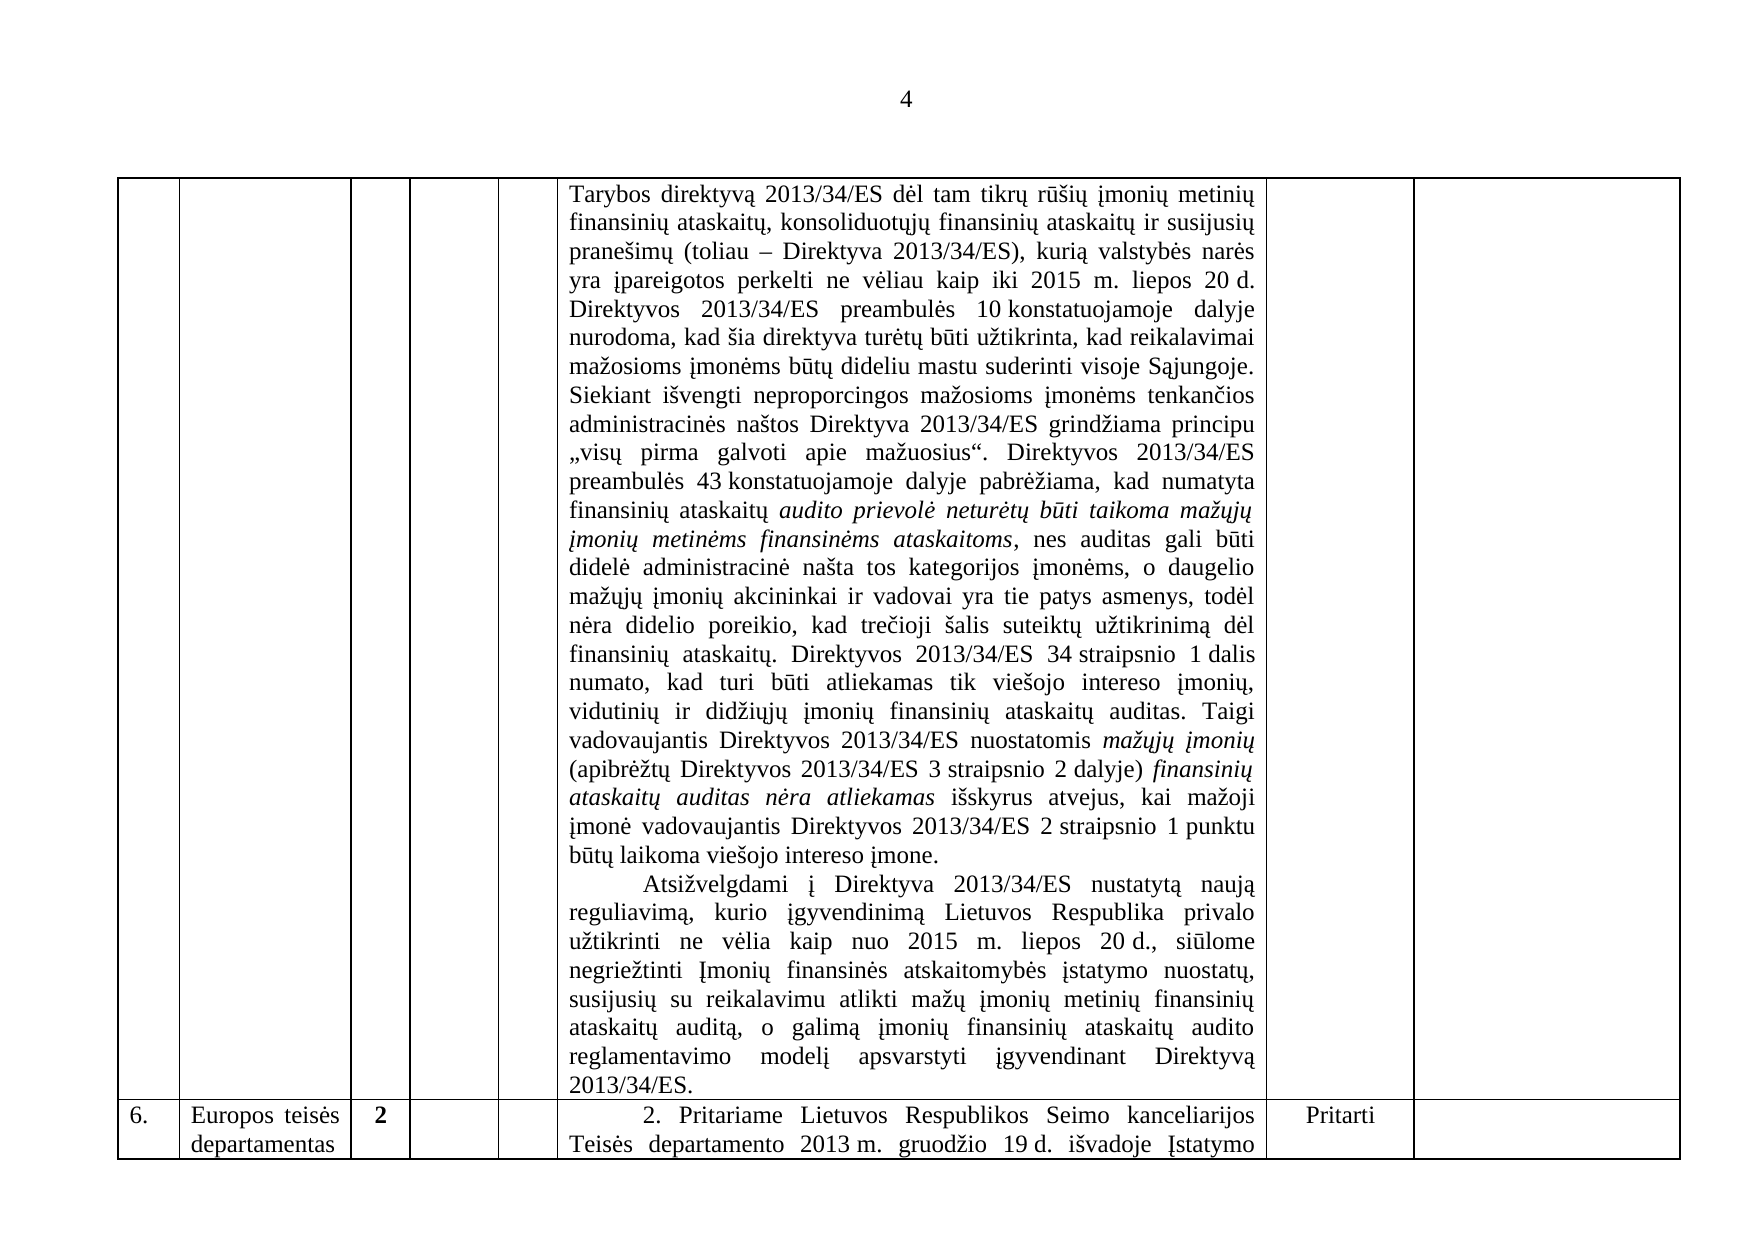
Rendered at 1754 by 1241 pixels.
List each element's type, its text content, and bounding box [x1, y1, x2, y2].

table_cell [411, 1100, 498, 1158]
table_cell [411, 179, 498, 1099]
table_cell [499, 179, 557, 1099]
table_cell [1415, 179, 1679, 1099]
table_cell Europos teisės departamentas [180, 1100, 350, 1158]
table_cell [1267, 179, 1413, 1099]
table_cell Tarybos direktyvą 2013/34/ES dėl tam tikrų rūšių įmonių metinių finansinių ataskaitų, konsoliduotųjų finansinių ataskaitų ir susijusių pranešimų (toliau – Direktyva 2013/34/ES), kurią valstybės narės yra įpareigotos perkelti ne vėliau kaip iki 2015 m. liepos 20 d. Direktyvos 2013/34/ES preambulės 10 konstatuojamoje dalyje nurodoma, kad šia direktyva turėtų būti užtikrinta, kad reikalavimai mažosioms įmonėms būtų dideliu mastu suderinti visoje Sąjungoje. Siekiant išvengti neproporcingos mažosioms įmonėms tenkančios administracinės naštos Direktyva 2013/34/ES grindžiama principu „visų pirma galvoti apie mažuosius“. Direktyvos 2013/34/ES preambulės 43 konstatuojamoje dalyje pabrėžiama, kad numatyta finansinių ataskaitų audito prievolė neturėtų būti taikoma mažųjų įmonių metinėms finansinėms ataskaitoms, nes auditas gali būti didelė administracinė našta tos kategorijos įmonėms, o daugelio mažųjų įmonių akcininkai ir vadovai yra tie patys asmenys, todėl nėra didelio poreikio, kad trečioji šalis suteiktų užtikrinimą dėl finansinių ataskaitų. Direktyvos 2013/34/ES 34 straipsnio 1 dalis numato, kad turi būti atliekamas tik viešojo intereso įmonių, vidutinių ir didžiųjų įmonių finansinių ataskaitų auditas. Taigi vadovaujantis Direktyvos 2013/34/ES nuostatomis mažųjų įmonių (apibrėžtų Direktyvos 2013/34/ES 3 straipsnio 2 dalyje) finansinių ataskaitų auditas nėra atliekamas išskyrus atvejus, kai mažoji įmonė vadovaujantis Direktyvos 2013/34/ES 2 straipsnio 1 punktu būtų laikoma viešojo intereso įmone. Atsižvelgdami į Direktyva 2013/34/ES nustatytą naują reguliavimą, kurio įgyvendinimą Lietuvos Respublika privalo užtikrinti ne vėlia kaip nuo 2015 m. liepos 20 d., siūlome negriežtinti Įmonių finansinės atskaitomybės įstatymo nuostatų, susijusių su reikalavimu atlikti mažų įmonių metinių finansinių ataskaitų auditą, o galimą įmonių finansinių ataskaitų audito reglamentavimo modelį apsvarstyti įgyvendinant Direktyvą 2013/34/ES. [558, 179, 1266, 1099]
table_cell [352, 179, 409, 1099]
table_cell [180, 179, 350, 1099]
table_cell 2. Pritariame Lietuvos Respublikos Seimo kanceliarijos Teisės departamento 2013 m. gruodžio 19 d. išvadoje Įstatymo [558, 1100, 1266, 1158]
table_cell [499, 1100, 557, 1158]
table_cell [119, 179, 179, 1099]
table_cell 2 [352, 1100, 409, 1158]
table_cell Pritarti [1267, 1100, 1413, 1158]
table_cell 6. [119, 1100, 179, 1158]
table_cell [1415, 1100, 1679, 1158]
